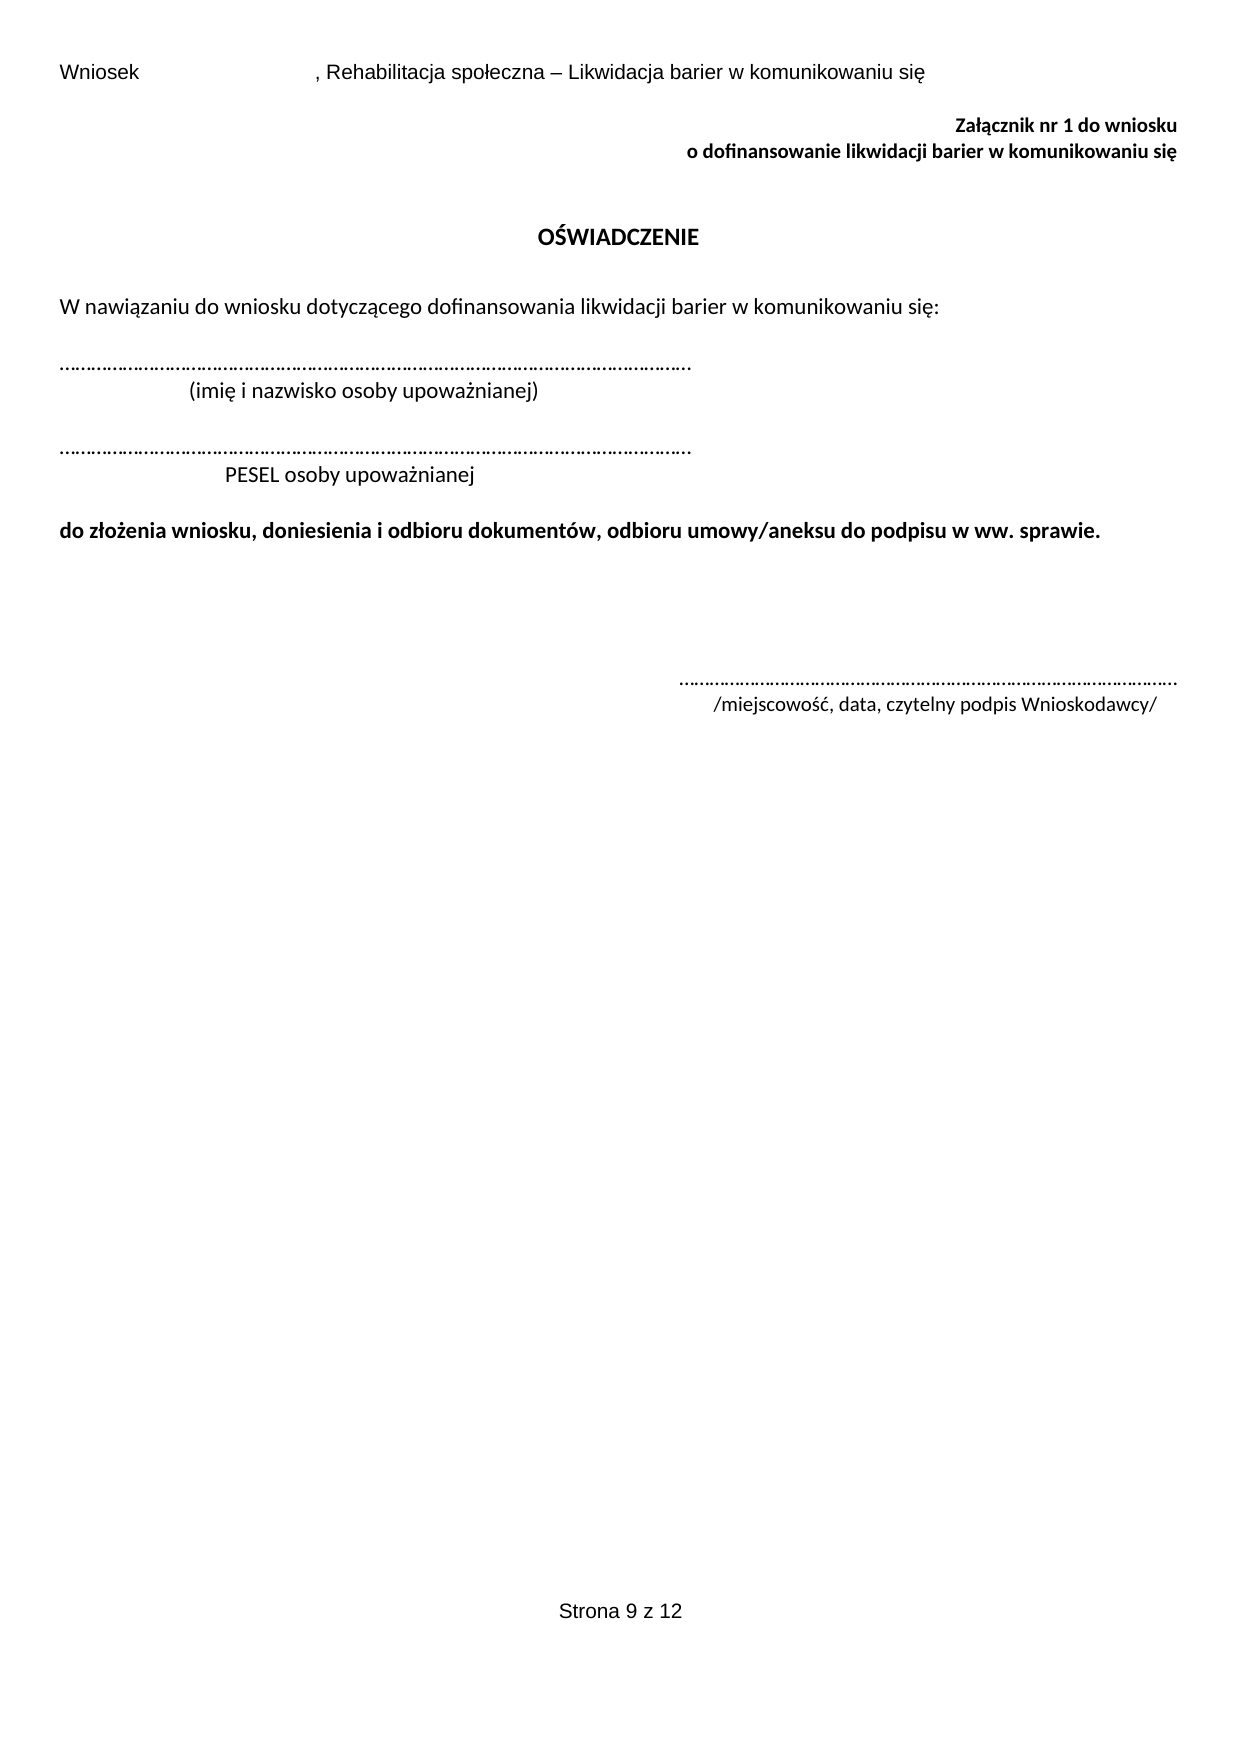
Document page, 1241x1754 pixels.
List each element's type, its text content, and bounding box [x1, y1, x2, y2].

text (imię i nazwisko osoby upoważnianej) [59, 376, 1177, 404]
text Załącznik nr 1 do wniosku o dofinansowanie likwidacji barier w komunikowaniu się [59, 112, 1177, 163]
text PESEL osoby upoważnianej [59, 460, 1177, 488]
text W nawiązaniu do wniosku dotyczącego dofinansowania likwidacji barier w komunikowaniu się: [59, 292, 1177, 320]
text ……………………………………………………………………………………… [59, 664, 1177, 691]
text OŚWIADCZENIE [59, 221, 1177, 251]
text do złożenia wniosku, doniesienia i odbioru dokumentów, odbioru umowy/aneksu do podpisu w ww. sprawie. [59, 516, 1177, 544]
text ………………………………………………………………………………………………………… [59, 432, 1177, 460]
text /miejscowość, data, czytelny podpis Wnioskodawcy/ [59, 691, 1177, 717]
text ………………………………………………………………………………………………………… [59, 348, 1177, 376]
